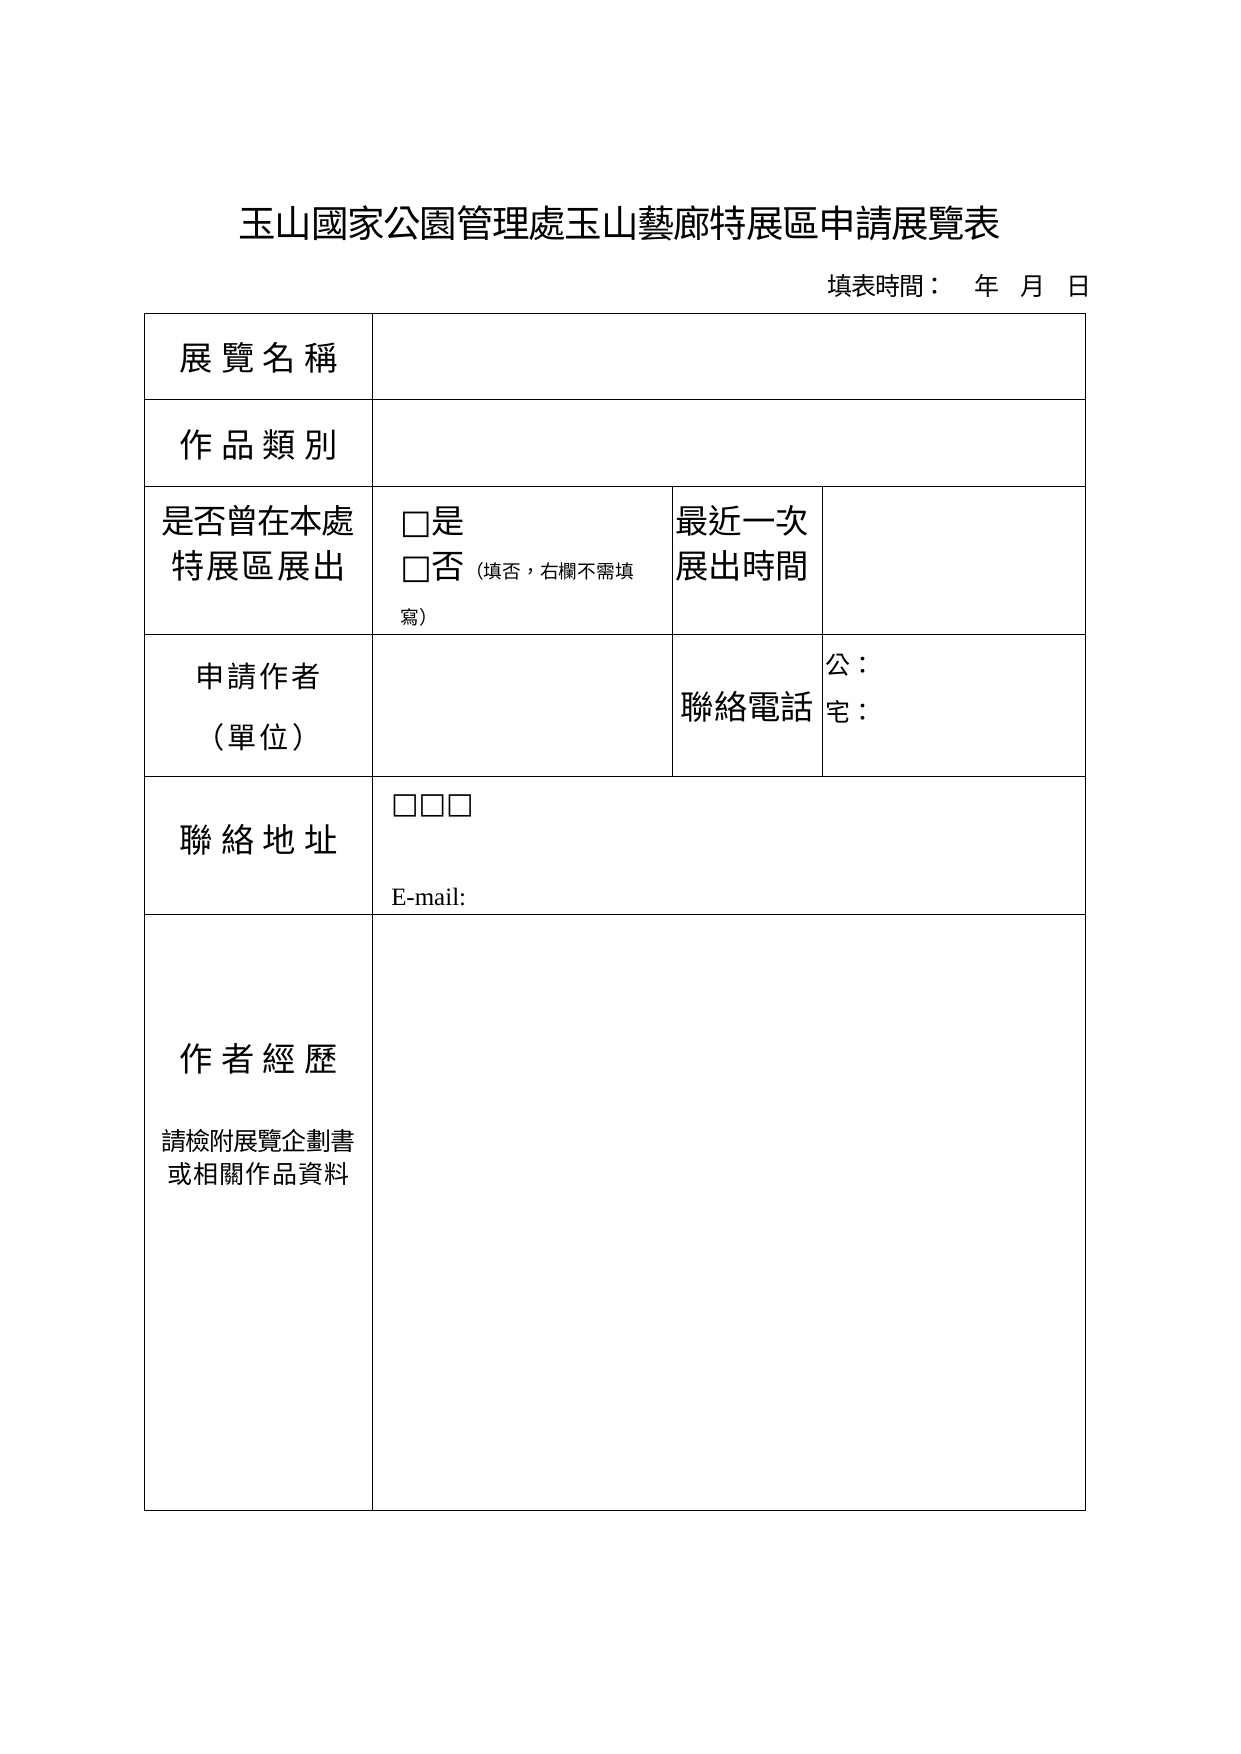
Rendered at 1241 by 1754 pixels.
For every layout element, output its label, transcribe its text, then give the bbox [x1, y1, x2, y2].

table_cell 聯絡電話 [673, 635, 822, 776]
table_cell 聯 絡 地 址 [145, 777, 372, 914]
table_cell 申請作者 （單位） [145, 635, 372, 776]
text 填表時間： 年 月 日 [148, 267, 1092, 303]
table_cell 公： 宅： [823, 635, 1085, 776]
table_cell □□□ E-mail: [373, 777, 1085, 914]
table_header [373, 314, 1085, 399]
table_cell [373, 635, 672, 776]
table_cell 最近一次展出時間 [673, 487, 822, 634]
table_cell [823, 487, 1085, 634]
table_cell [373, 400, 1085, 486]
table_cell 作 品 類 別 [145, 400, 372, 486]
text 玉山國家公園管理處玉山藝廊特展區申請展覽表 [148, 194, 1092, 248]
table_header 展 覽 名 稱 [145, 314, 372, 399]
table_cell 作 者 經 歷 請檢附展覽企劃書 或相關作品資料 [145, 915, 372, 1510]
table_cell [373, 915, 1085, 1510]
table_cell □是 □否（填否，右欄不需填寫） [373, 487, 672, 634]
table_cell 是否曾在本處特展區展出 [145, 487, 372, 634]
